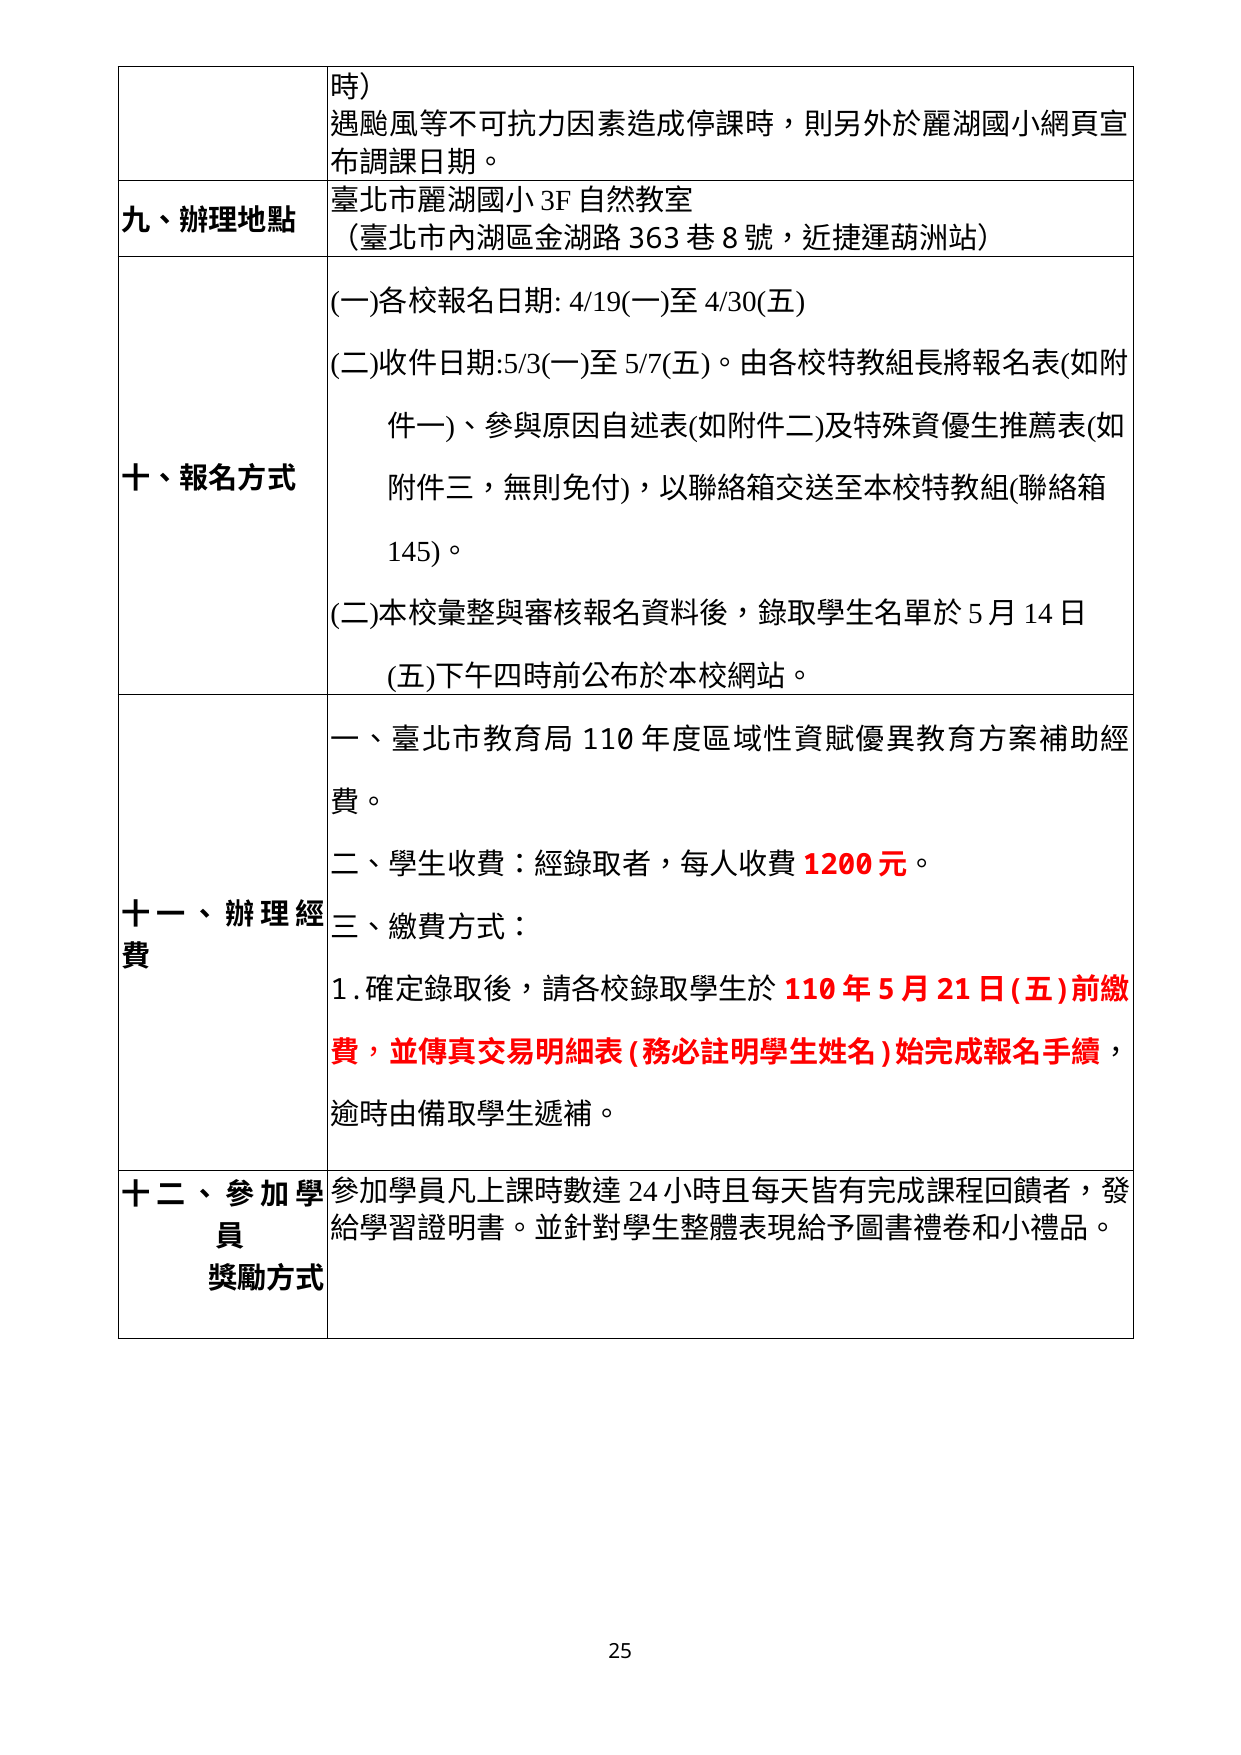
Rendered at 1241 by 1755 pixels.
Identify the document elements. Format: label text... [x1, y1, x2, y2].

table_cell 參加學員凡上課時數達24小時且每天皆有完成課程回饋者，發給學習證明書。並針對學生整體表現給予圖書禮卷和小禮品。 [328, 1171, 1133, 1338]
table_cell 一、臺北市教育局110年度區域性資賦優異教育方案補助經費。 二、學生收費：經錄取者，每人收費1200元。 三、繳費方式： 1.確定錄取後，請各校錄取學生於110年5月21日(五)前繳費，並傳真交易明細表(務必註明學生姓名)始完成報名手續，逾時由備取學生遞補。 [328, 695, 1133, 1170]
table_cell [119, 67, 327, 180]
table_cell 十一、辦理經費 [119, 695, 327, 1170]
table_cell 臺北市麗湖國小3F自然教室 （臺北市內湖區金湖路363巷8號，近捷運葫洲站） [328, 181, 1133, 256]
table_cell 時） 遇颱風等不可抗力因素造成停課時，則另外於麗湖國小網頁宣布調課日期。 [328, 67, 1133, 180]
table_cell 十、報名方式 [119, 257, 327, 694]
table_cell 十二、參加學員 獎勵方式 [119, 1171, 327, 1338]
table_cell 九、辦理地點 [119, 181, 327, 256]
table_cell (一)各校報名日期: 4/19(一)至4/30(五) (二)收件日期:5/3(一)至5/7(五)。由各校特教組長將報名表(如附件一)、參與原因自述表(如附件二)及特殊資優生推薦表(如附件三，無則免付)，以聯絡箱交送至本校特教組(聯絡箱145)。 (二)本校彙整與審核報名資料後，錄取學生名單於5月14日(五)下午四時前公布於本校網站。 [328, 257, 1133, 694]
